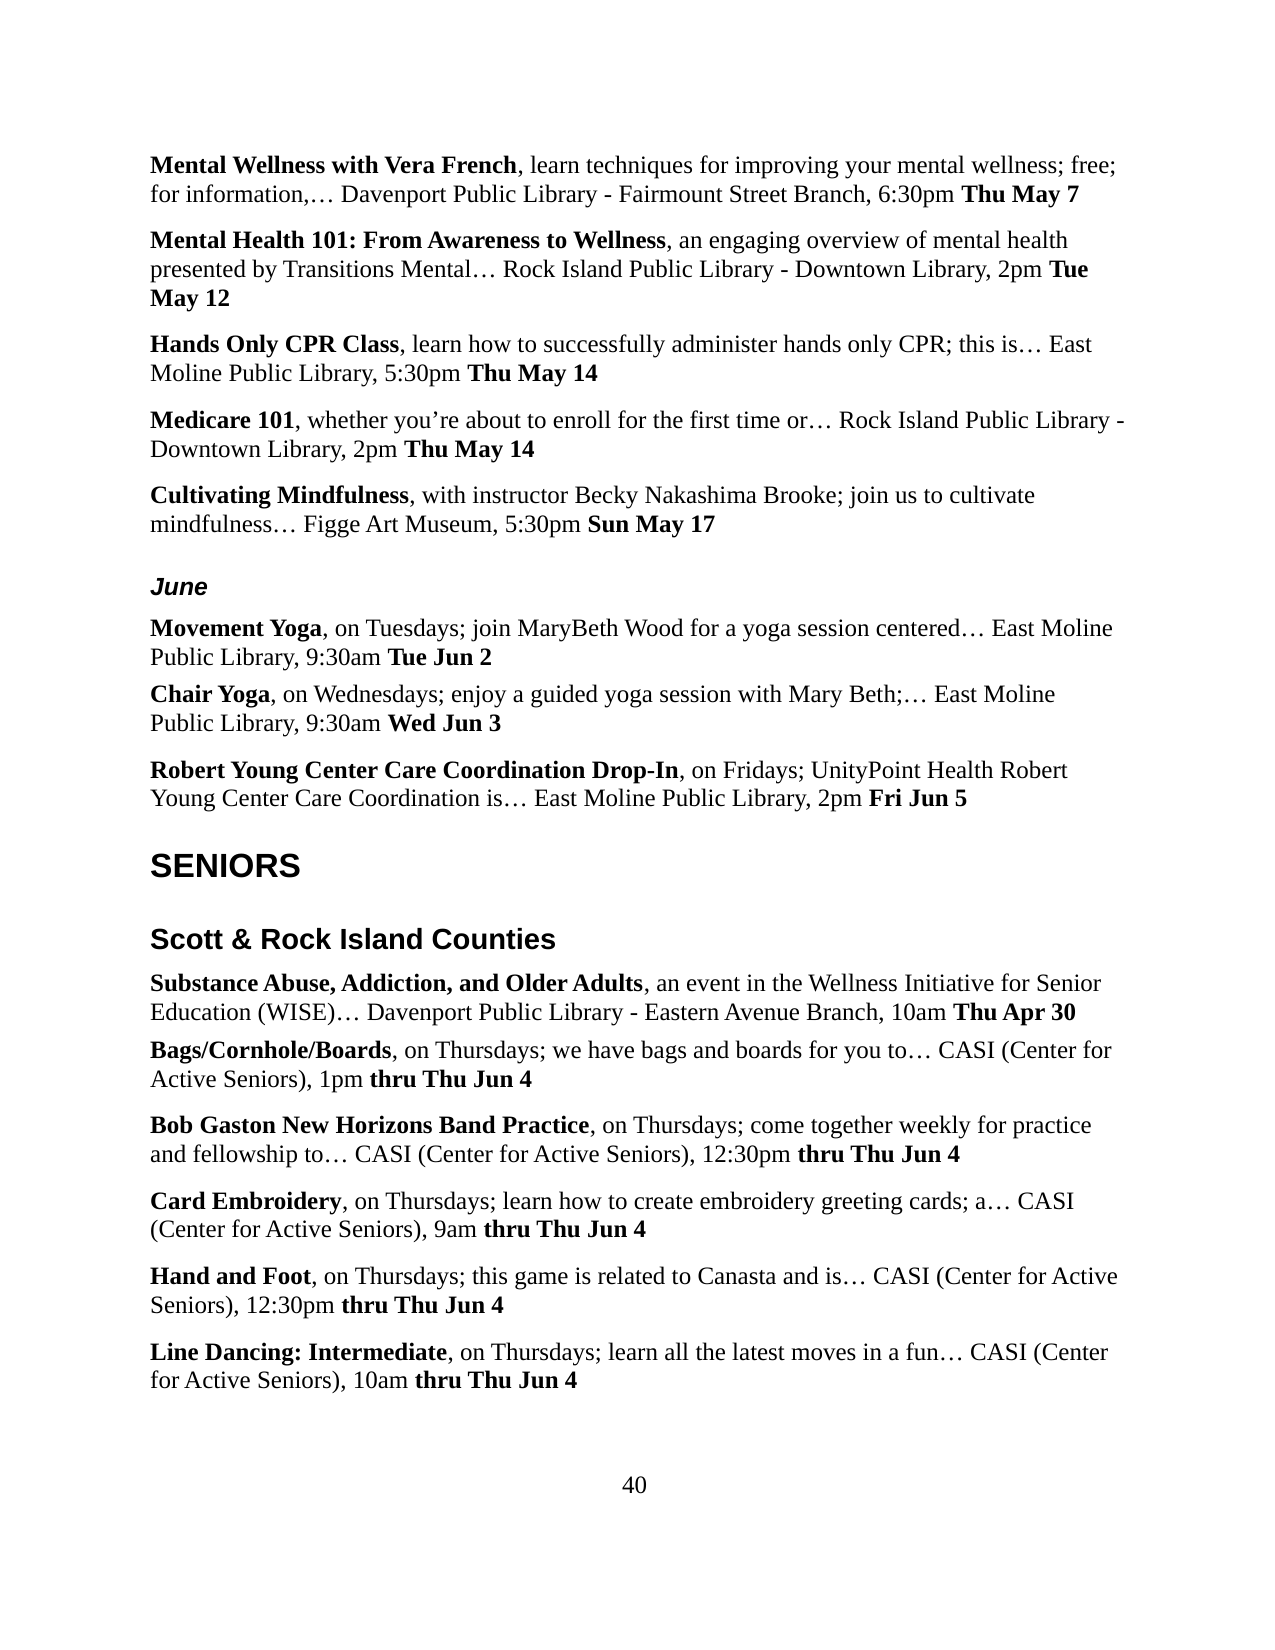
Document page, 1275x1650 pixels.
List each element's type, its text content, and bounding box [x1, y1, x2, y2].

text Substance Abuse, Addiction, and Older Adults, an event in the Wellness Initiative for Senior Education (WISE)… Davenport Public Library - Eastern Avenue Branch, 10am Thu Apr 30 [150, 968, 1125, 1026]
text Hands Only CPR Class, learn how to successfully administer hands only CPR; this is… East Moline Public Library, 5:30pm Thu May 14 [150, 329, 1125, 387]
text Mental Wellness with Vera French, learn techniques for improving your mental wellness; free; for information,… Davenport Public Library - Fairmount Street Branch, 6:30pm Thu May 7 [150, 150, 1125, 207]
text Cultivating Mindfulness, with instructor Becky Nakashima Brooke; join us to cultivate mindfulness… Figge Art Museum, 5:30pm Sun May 17 [150, 480, 1125, 538]
text Bags/Cornhole/Boards, on Thursdays; we have bags and boards for you to… CASI (Center for Active Seniors), 1pm thru Thu Jun 4 [150, 1035, 1125, 1092]
text Bob Gaston New Horizons Band Practice, on Thursdays; come together weekly for practice and fellowship to… CASI (Center for Active Seniors), 12:30pm thru Thu Jun 4 [150, 1110, 1125, 1168]
text Movement Yoga, on Tuesdays; join MaryBeth Wood for a yoga session centered… East Moline Public Library, 9:30am Tue Jun 2 [150, 613, 1125, 670]
text Card Embroidery, on Thursdays; learn how to create embroidery greeting cards; a… CASI (Center for Active Seniors), 9am thru Thu Jun 4 [150, 1186, 1125, 1243]
subtitle Scott & Rock Island Counties [150, 922, 1125, 956]
text Line Dancing: Intermediate, on Thursdays; learn all the latest moves in a fun… CASI (Center for Active Seniors), 10am thru Thu Jun 4 [150, 1337, 1125, 1394]
subtitle SENIORS [150, 846, 1125, 885]
text Mental Health 101: From Awareness to Wellness, an engaging overview of mental health presented by Transitions Mental… Rock Island Public Library - Downtown Library, 2pm Tue May 12 [150, 225, 1125, 312]
subtitle June [150, 572, 1125, 600]
text Medicare 101, whether you’re about to enroll for the first time or… Rock Island Public Library - Downtown Library, 2pm Thu May 14 [150, 405, 1125, 462]
text Hand and Foot, on Thursdays; this game is related to Canasta and is… CASI (Center for Active Seniors), 12:30pm thru Thu Jun 4 [150, 1261, 1125, 1319]
text Robert Young Center Care Coordination Drop-In, on Fridays; UnityPoint Health Robert Young Center Care Coordination is… East Moline Public Library, 2pm Fri Jun 5 [150, 755, 1125, 812]
text Chair Yoga, on Wednesdays; enjoy a guided yoga session with Mary Beth;… East Moline Public Library, 9:30am Wed Jun 3 [150, 679, 1125, 737]
